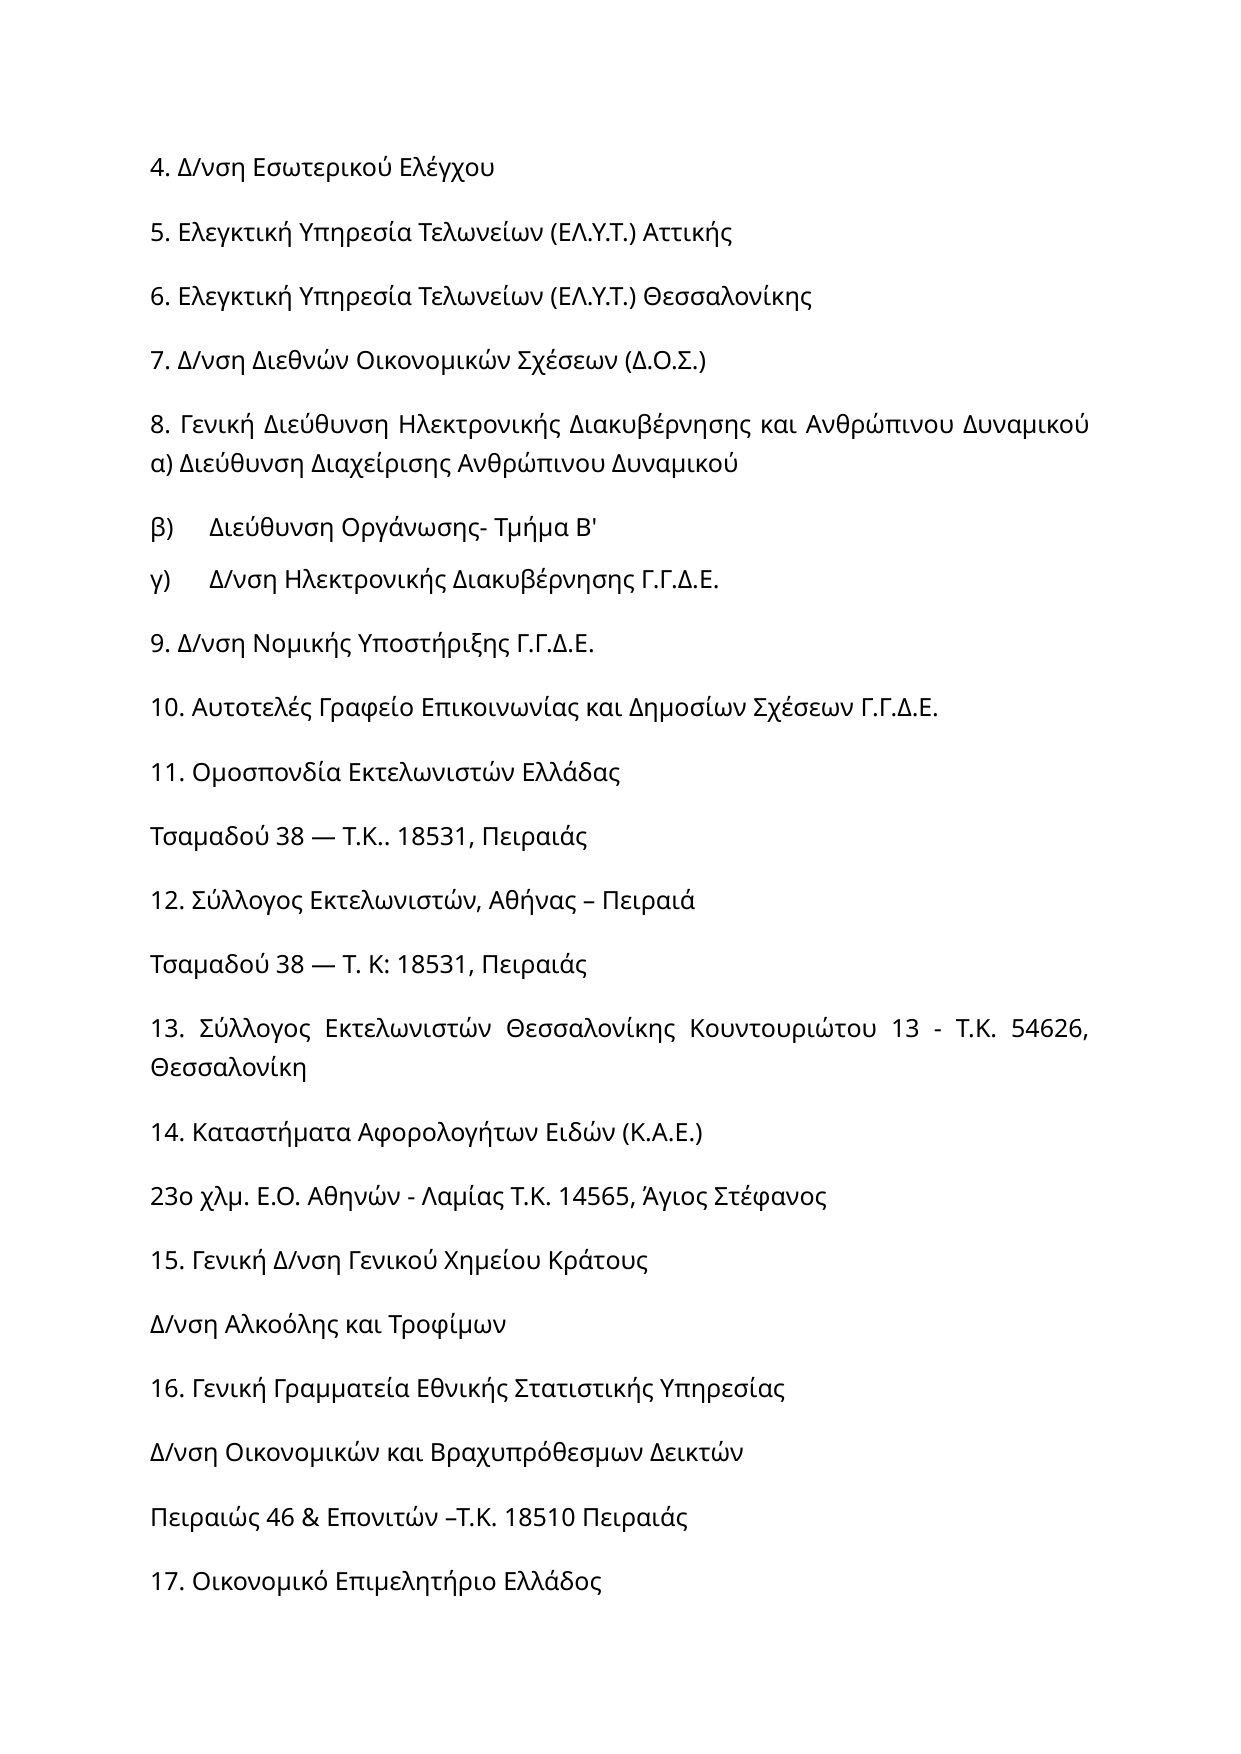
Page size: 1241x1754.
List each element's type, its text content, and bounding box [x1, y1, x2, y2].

text Δ/νση Οικονομικών και Βραχυπρόθεσμων Δεικτών [150, 1435, 1090, 1469]
text 11. Ομοσπονδία Εκτελωνιστών Ελλάδας [150, 754, 1090, 788]
text 4. Δ/νση Εσωτερικού Ελέγχου [150, 150, 1090, 184]
text 13. Σύλλογος Εκτελωνιστών Θεσσαλονίκης Κουντουριώτου 13 - Τ.Κ. 54626, Θεσσαλονίκη [150, 1011, 1090, 1084]
text 10. Αυτοτελές Γραφείο Επικοινωνίας και Δημοσίων Σχέσεων Γ.Γ.Δ.Ε. [150, 690, 1090, 724]
text 15. Γενική Δ/νση Γενικού Χημείου Κράτους [150, 1242, 1090, 1277]
text Πειραιώς 46 & Επονιτών –Τ.Κ. 18510 Πειραιάς [150, 1499, 1090, 1533]
text 16. Γενική Γραμματεία Εθνικής Στατιστικής Υπηρεσίας [150, 1371, 1090, 1405]
text 23ο χλμ. Ε.Ο. Αθηνών - Λαμίας Τ.Κ. 14565, Άγιος Στέφανος [150, 1178, 1090, 1212]
text 17. Οικονομικό Επιμελητήριο Ελλάδος [150, 1563, 1090, 1597]
text Δ/νση Αλκοόλης και Τροφίμων [150, 1307, 1090, 1341]
list β) Διεύθυνση Οργάνωσης- Τμήμα Β' [150, 510, 1090, 544]
list γ) Δ/νση Ηλεκτρονικής Διακυβέρνησης Γ.Γ.Δ.Ε. [150, 562, 1090, 596]
text 8. Γενική Διεύθυνση Ηλεκτρονικής Διακυβέρνησης και Ανθρώπινου Δυναμικού α) Διεύθυνση Διαχείρισης Ανθρώπινου Δυναμικού [150, 407, 1090, 480]
text 6. Ελεγκτική Υπηρεσία Τελωνείων (ΕΛ.Υ.Τ.) Θεσσαλονίκης [150, 278, 1090, 312]
text Τσαμαδού 38 — Τ.Κ.. 18531, Πειραιάς [150, 818, 1090, 852]
text 5. Ελεγκτική Υπηρεσία Τελωνείων (ΕΛ.Υ.Τ.) Αττικής [150, 214, 1090, 248]
text 14. Καταστήματα Αφορολογήτων Ειδών (Κ.Α.Ε.) [150, 1114, 1090, 1148]
text Τσαμαδού 38 — Τ. Κ: 18531, Πειραιάς [150, 947, 1090, 981]
text 12. Σύλλογος Εκτελωνιστών, Αθήνας – Πειραιά [150, 882, 1090, 917]
text 9. Δ/νση Νομικής Υποστήριξης Γ.Γ.Δ.Ε. [150, 626, 1090, 660]
text 7. Δ/νση Διεθνών Οικονομικών Σχέσεων (Δ.Ο.Σ.) [150, 342, 1090, 377]
